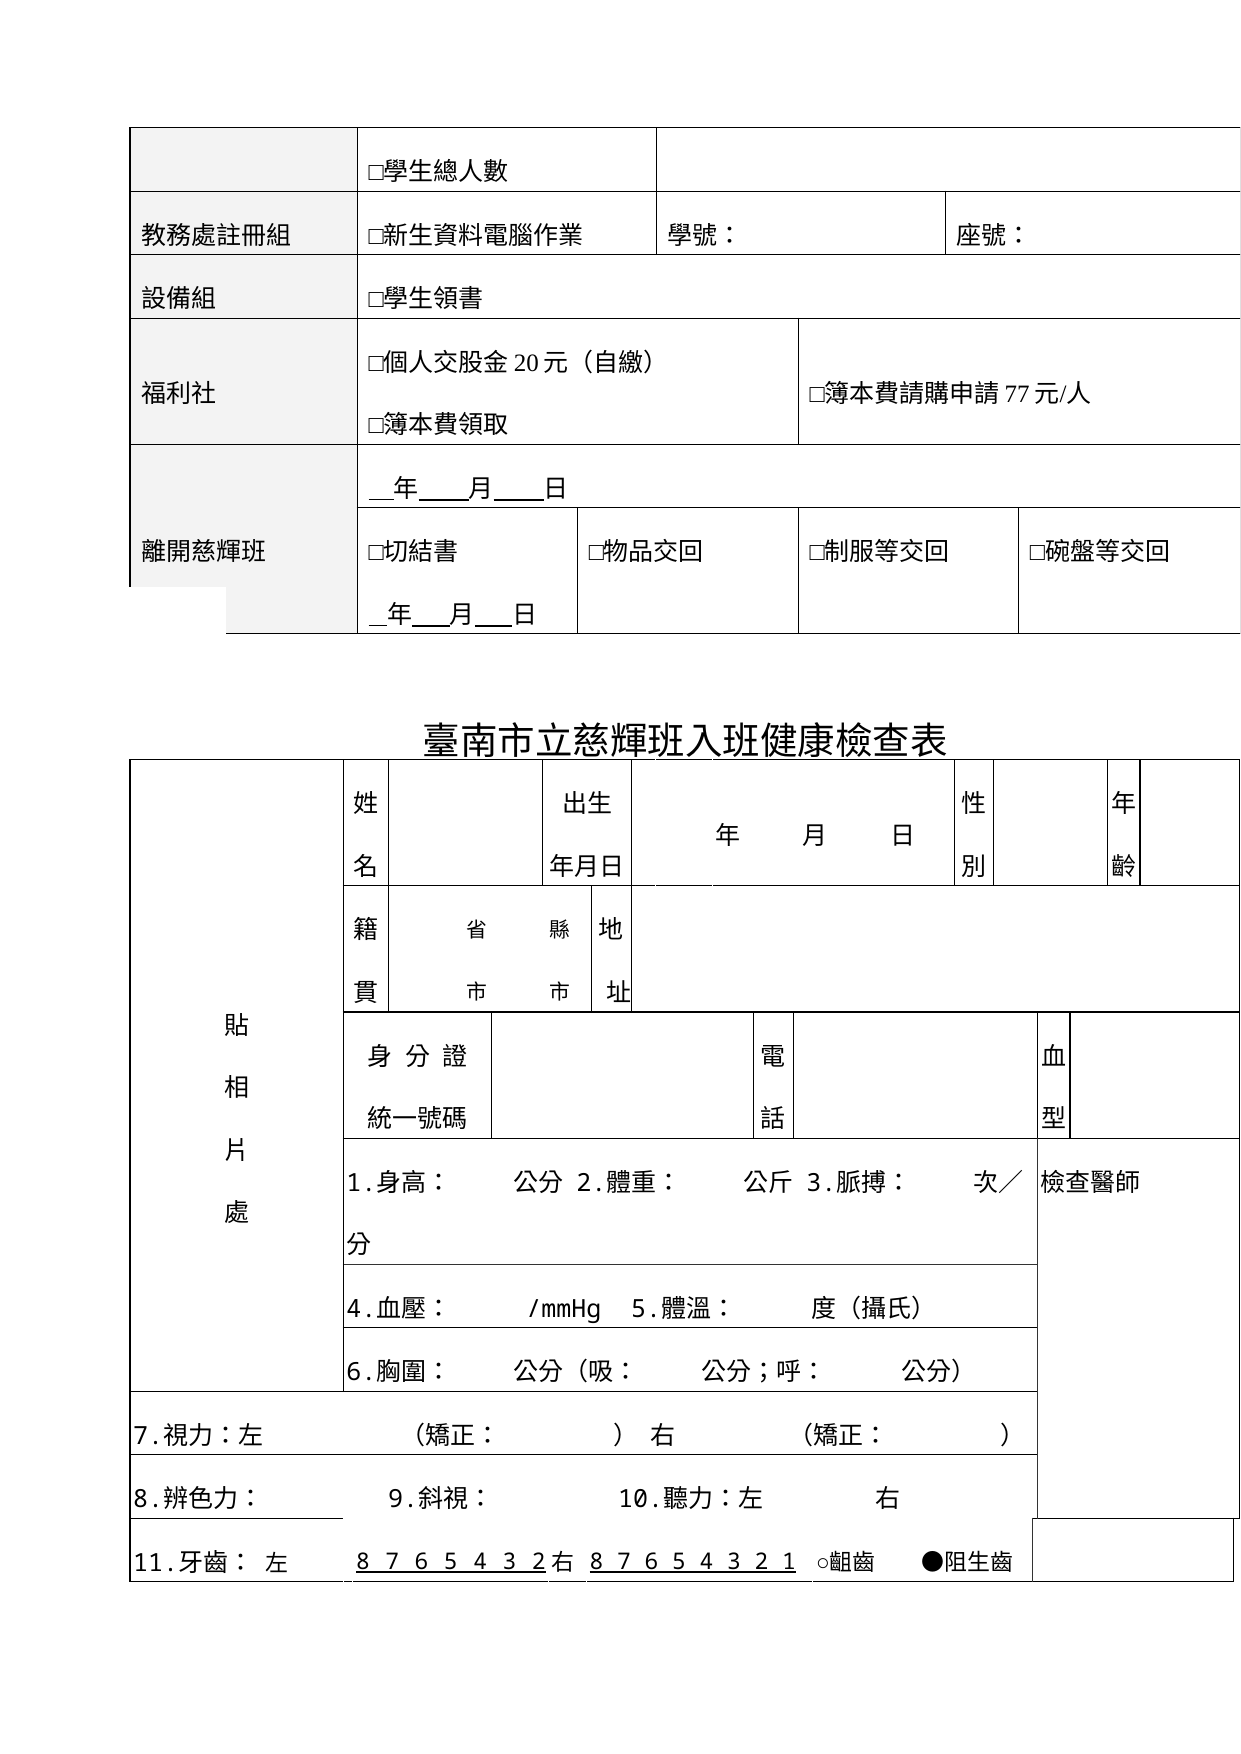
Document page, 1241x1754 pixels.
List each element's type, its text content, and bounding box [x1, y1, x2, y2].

table_cell □碗盤等交回 [1019, 508, 1240, 633]
table_cell [492, 1013, 753, 1137]
table_cell 6.胸圍： 公分（吸： 公分；呼： 公分） [344, 1328, 1037, 1391]
table_cell 離開慈輝班 [131, 445, 357, 633]
table_cell [344, 1519, 352, 1581]
table_cell □物品交回 [578, 508, 798, 633]
table_cell [657, 128, 1240, 191]
table_cell [994, 760, 1107, 885]
table_cell 1.身高： 公分 2.體重： 公斤 3.脈搏： 次／分 [344, 1139, 1037, 1263]
table_cell 年齡 [1108, 760, 1139, 885]
table_cell 設備組 [131, 255, 357, 318]
table_cell 11.牙齒： 左 [131, 1519, 343, 1581]
table_cell [131, 128, 357, 191]
table_cell 電話 [754, 1013, 793, 1137]
table_cell □切結書 年 月 日 [358, 508, 577, 633]
table_cell 身 分 證 統一號碼 [344, 1013, 491, 1137]
table_cell 教務處註冊組 [131, 192, 357, 254]
table_cell □個人交股金20元（自繳） □簿本費領取 [358, 319, 798, 444]
table_cell [632, 886, 1239, 1011]
table_cell 血型 [1038, 1013, 1069, 1137]
table_cell 地址 [592, 886, 631, 1011]
table_cell 檢查醫師 [1038, 1139, 1239, 1518]
table_cell 學號： [657, 192, 945, 254]
table_cell 8 7 6 5 4 3 2 [353, 1519, 548, 1581]
table_cell 座號： [946, 192, 1240, 254]
table_cell 4.血壓： /mmHg 5.體溫： 度（攝氏） [344, 1265, 1037, 1327]
table_cell 福利社 [131, 319, 357, 444]
table_cell [1141, 760, 1239, 885]
table_cell 省 縣 市 市 [389, 886, 591, 1011]
table_cell ○齟齒 ●阻生齒 [813, 1519, 1032, 1581]
table_cell [656, 760, 712, 885]
table_cell 姓名 [344, 760, 388, 885]
table_cell [794, 1013, 1037, 1137]
table_cell 貼 相 片 處 [131, 760, 343, 1391]
table_cell 年 月 日 [358, 445, 1240, 507]
table_cell [389, 760, 542, 885]
table_cell 8 7 6 5 4 3 2 1 [587, 1519, 812, 1581]
table_cell 年 月 日 [713, 760, 954, 885]
table_cell [1234, 1519, 1239, 1581]
table_header 臺南市立慈輝班入班健康檢查表 [130, 697, 1239, 759]
table_cell [632, 760, 655, 885]
table_cell [1033, 1519, 1233, 1581]
table_cell □新生資料電腦作業 [358, 192, 656, 254]
table_cell □學生總人數 [358, 128, 656, 191]
table_cell 籍貫 [344, 886, 388, 1011]
table_cell 7.視力：左 （矯正： ） 右 （矯正： ） [131, 1392, 1037, 1454]
table_cell □制服等交回 [799, 508, 1018, 633]
table_cell [1071, 1013, 1239, 1137]
table_cell □學生領書 [358, 255, 1240, 318]
table_cell 8.辨色力： 9.斜視： 10.聽力：左 右 [131, 1455, 1037, 1518]
table_cell 出生 年月日 [543, 760, 631, 885]
table_cell 右 [549, 1519, 586, 1581]
table_cell □簿本費請購申請77元/人 [799, 319, 1240, 444]
table_cell 性別 [955, 760, 993, 885]
